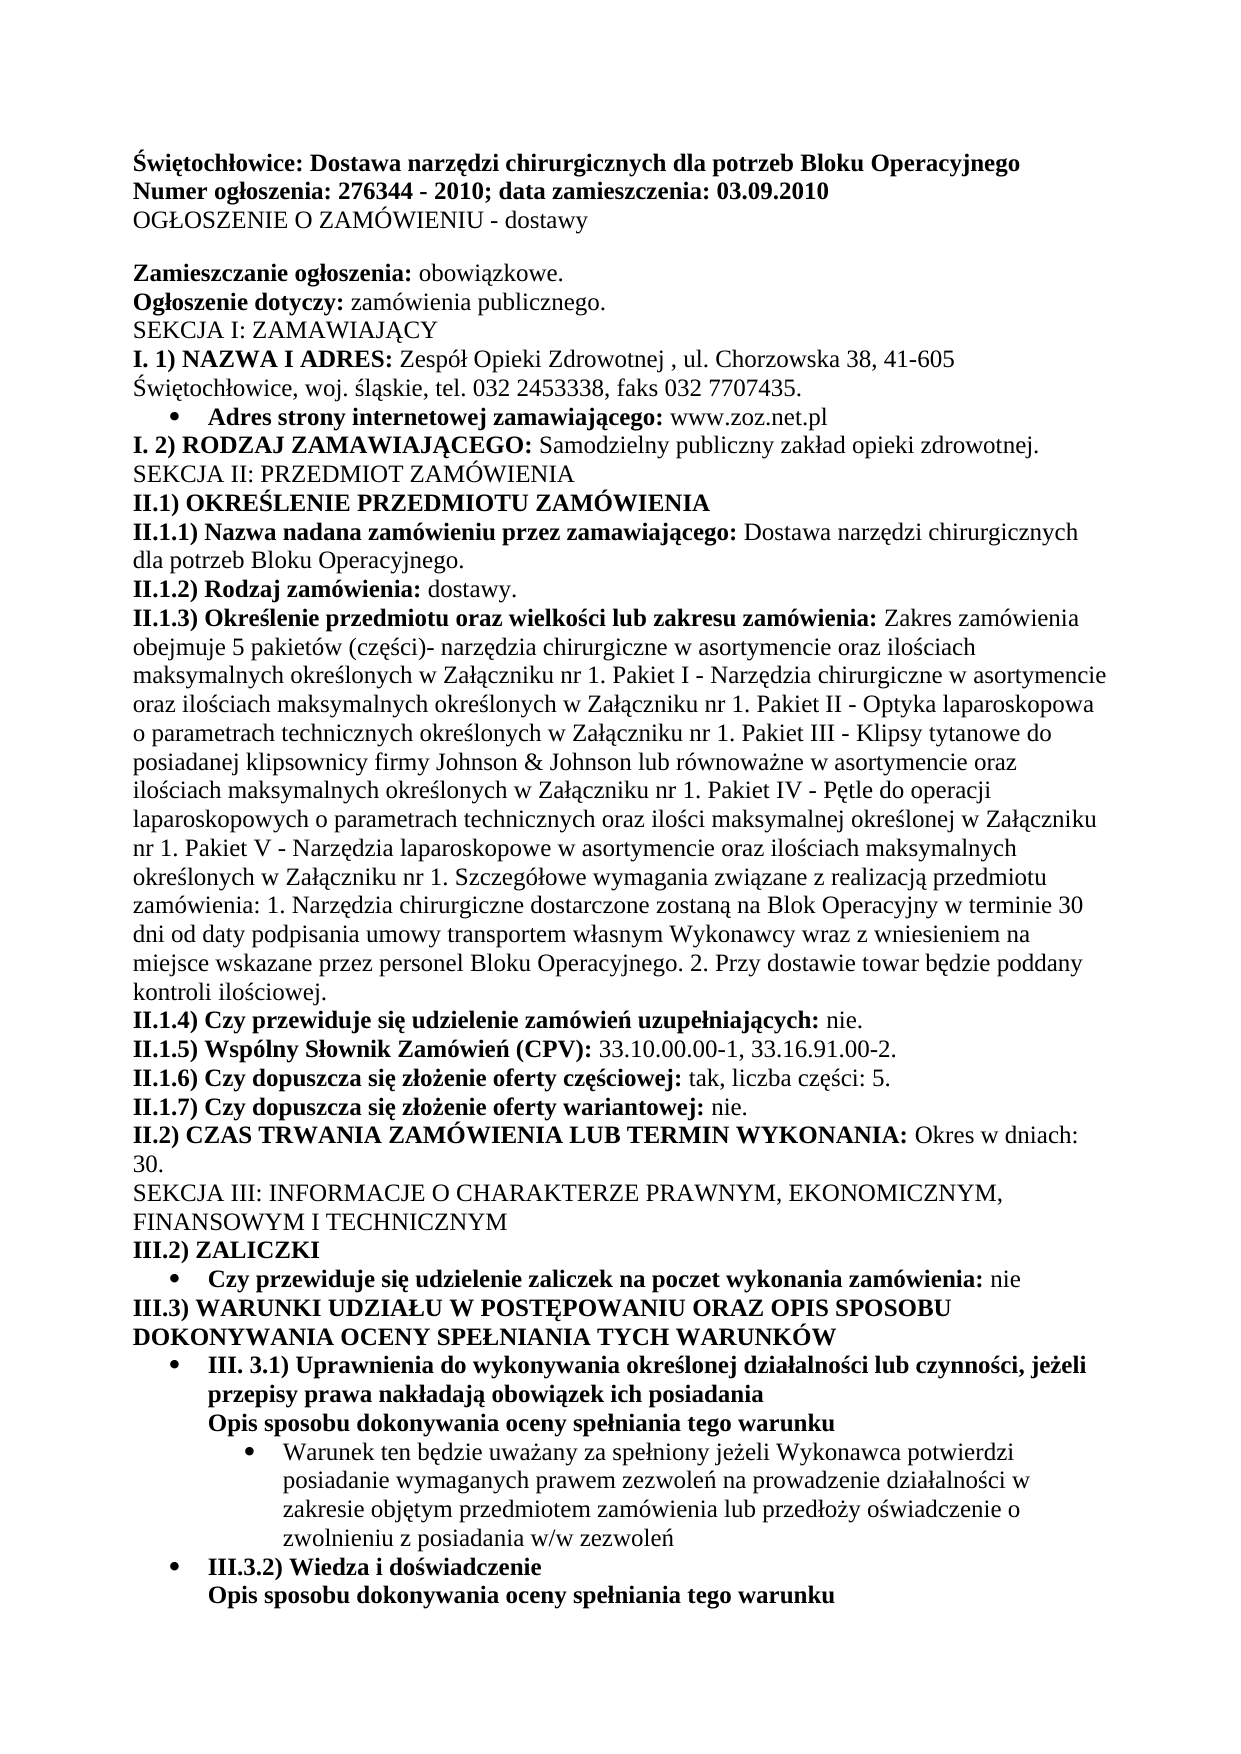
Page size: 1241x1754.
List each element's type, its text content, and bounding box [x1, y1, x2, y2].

text Opis sposobu dokonywania oceny spełniania tego warunku [208, 1580, 1108, 1609]
text III.2) ZALICZKI [133, 1235, 1108, 1264]
text II.1) OKREŚLENIE PRZEDMIOTU ZAMÓWIENIA [133, 488, 1108, 517]
list Warunek ten będzie uważany za spełniony jeżeli Wykonawca potwierdzi posiadanie wymaganych prawem zezwoleń na prowadzenie działalności w zakresie objętym przedmiotem zamówienia lub przedłoży oświadczenie o zwolnieniu z posiadania w/w zezwoleń [245, 1437, 1108, 1552]
text II.2) CZAS TRWANIA ZAMÓWIENIA LUB TERMIN WYKONANIA: Okres w dniach: 30. [133, 1120, 1108, 1178]
text I. 2) RODZAJ ZAMAWIAJĄCEGO: Samodzielny publiczny zakład opieki zdrowotnej. [133, 430, 1108, 459]
list Czy przewiduje się udzielenie zaliczek na poczet wykonania zamówienia: nie [170, 1264, 1108, 1293]
text II.1.4) Czy przewiduje się udzielenie zamówień uzupełniających: nie. [133, 1005, 1108, 1034]
text I. 1) NAZWA I ADRES: Zespół Opieki Zdrowotnej , ul. Chorzowska 38, 41-605 Świętochłowice, woj. śląskie, tel. 032 2453338, faks 032 7707435. [133, 344, 1108, 402]
text Świętochłowice: Dostawa narzędzi chirurgicznych dla potrzeb Bloku Operacyjnego Numer ogłoszenia: 276344 - 2010; data zamieszczenia: 03.09.2010 OGŁOSZENIE O ZAMÓWIENIU - dostawy [133, 148, 1108, 258]
text Opis sposobu dokonywania oceny spełniania tego warunku [208, 1408, 1108, 1437]
list III.3.2) Wiedza i doświadczenie [170, 1552, 1108, 1580]
text II.1.1) Nazwa nadana zamówieniu przez zamawiającego: Dostawa narzędzi chirurgicznych dla potrzeb Bloku Operacyjnego. [133, 517, 1108, 574]
text II.1.5) Wspólny Słownik Zamówień (CPV): 33.10.00.00-1, 33.16.91.00-2. [133, 1034, 1108, 1063]
list III. 3.1) Uprawnienia do wykonywania określonej działalności lub czynności, jeżeli przepisy prawa nakładają obowiązek ich posiadania [170, 1350, 1108, 1408]
text SEKCJA III: INFORMACJE O CHARAKTERZE PRAWNYM, EKONOMICZNYM, FINANSOWYM I TECHNICZNYM [133, 1178, 1108, 1235]
text Ogłoszenie dotyczy: zamówienia publicznego. [133, 287, 1108, 315]
text II.1.7) Czy dopuszcza się złożenie oferty wariantowej: nie. [133, 1092, 1108, 1120]
text III.3) WARUNKI UDZIAŁU W POSTĘPOWANIU ORAZ OPIS SPOSOBU DOKONYWANIA OCENY SPEŁNIANIA TYCH WARUNKÓW [133, 1293, 1108, 1350]
text Zamieszczanie ogłoszenia: obowiązkowe. [133, 258, 1108, 287]
list Adres strony internetowej zamawiającego: www.zoz.net.pl [170, 402, 1108, 430]
text SEKCJA II: PRZEDMIOT ZAMÓWIENIA [133, 459, 1108, 488]
text SEKCJA I: ZAMAWIAJĄCY [133, 315, 1108, 344]
text II.1.2) Rodzaj zamówienia: dostawy. [133, 574, 1108, 603]
text II.1.3) Określenie przedmiotu oraz wielkości lub zakresu zamówienia: Zakres zamówienia obejmuje 5 pakietów (części)- narzędzia chirurgiczne w asortymencie oraz ilościach maksymalnych określonych w Załączniku nr 1. Pakiet I - Narzędzia chirurgiczne w asortymencie oraz ilościach maksymalnych określonych w Załączniku nr 1. Pakiet II - Optyka laparoskopowa o parametrach technicznych określonych w Załączniku nr 1. Pakiet III - Klipsy tytanowe do posiadanej klipsownicy firmy Johnson & Johnson lub równoważne w asortymencie oraz ilościach maksymalnych określonych w Załączniku nr 1. Pakiet IV - Pętle do operacji laparoskopowych o parametrach technicznych oraz ilości maksymalnej określonej w Załączniku nr 1. Pakiet V - Narzędzia laparoskopowe w asortymencie oraz ilościach maksymalnych określonych w Załączniku nr 1. Szczegółowe wymagania związane z realizacją przedmiotu zamówienia: 1. Narzędzia chirurgiczne dostarczone zostaną na Blok Operacyjny w terminie 30 dni od daty podpisania umowy transportem własnym Wykonawcy wraz z wniesieniem na miejsce wskazane przez personel Bloku Operacyjnego. 2. Przy dostawie towar będzie poddany kontroli ilościowej. [133, 603, 1108, 1005]
text II.1.6) Czy dopuszcza się złożenie oferty częściowej: tak, liczba części: 5. [133, 1063, 1108, 1092]
